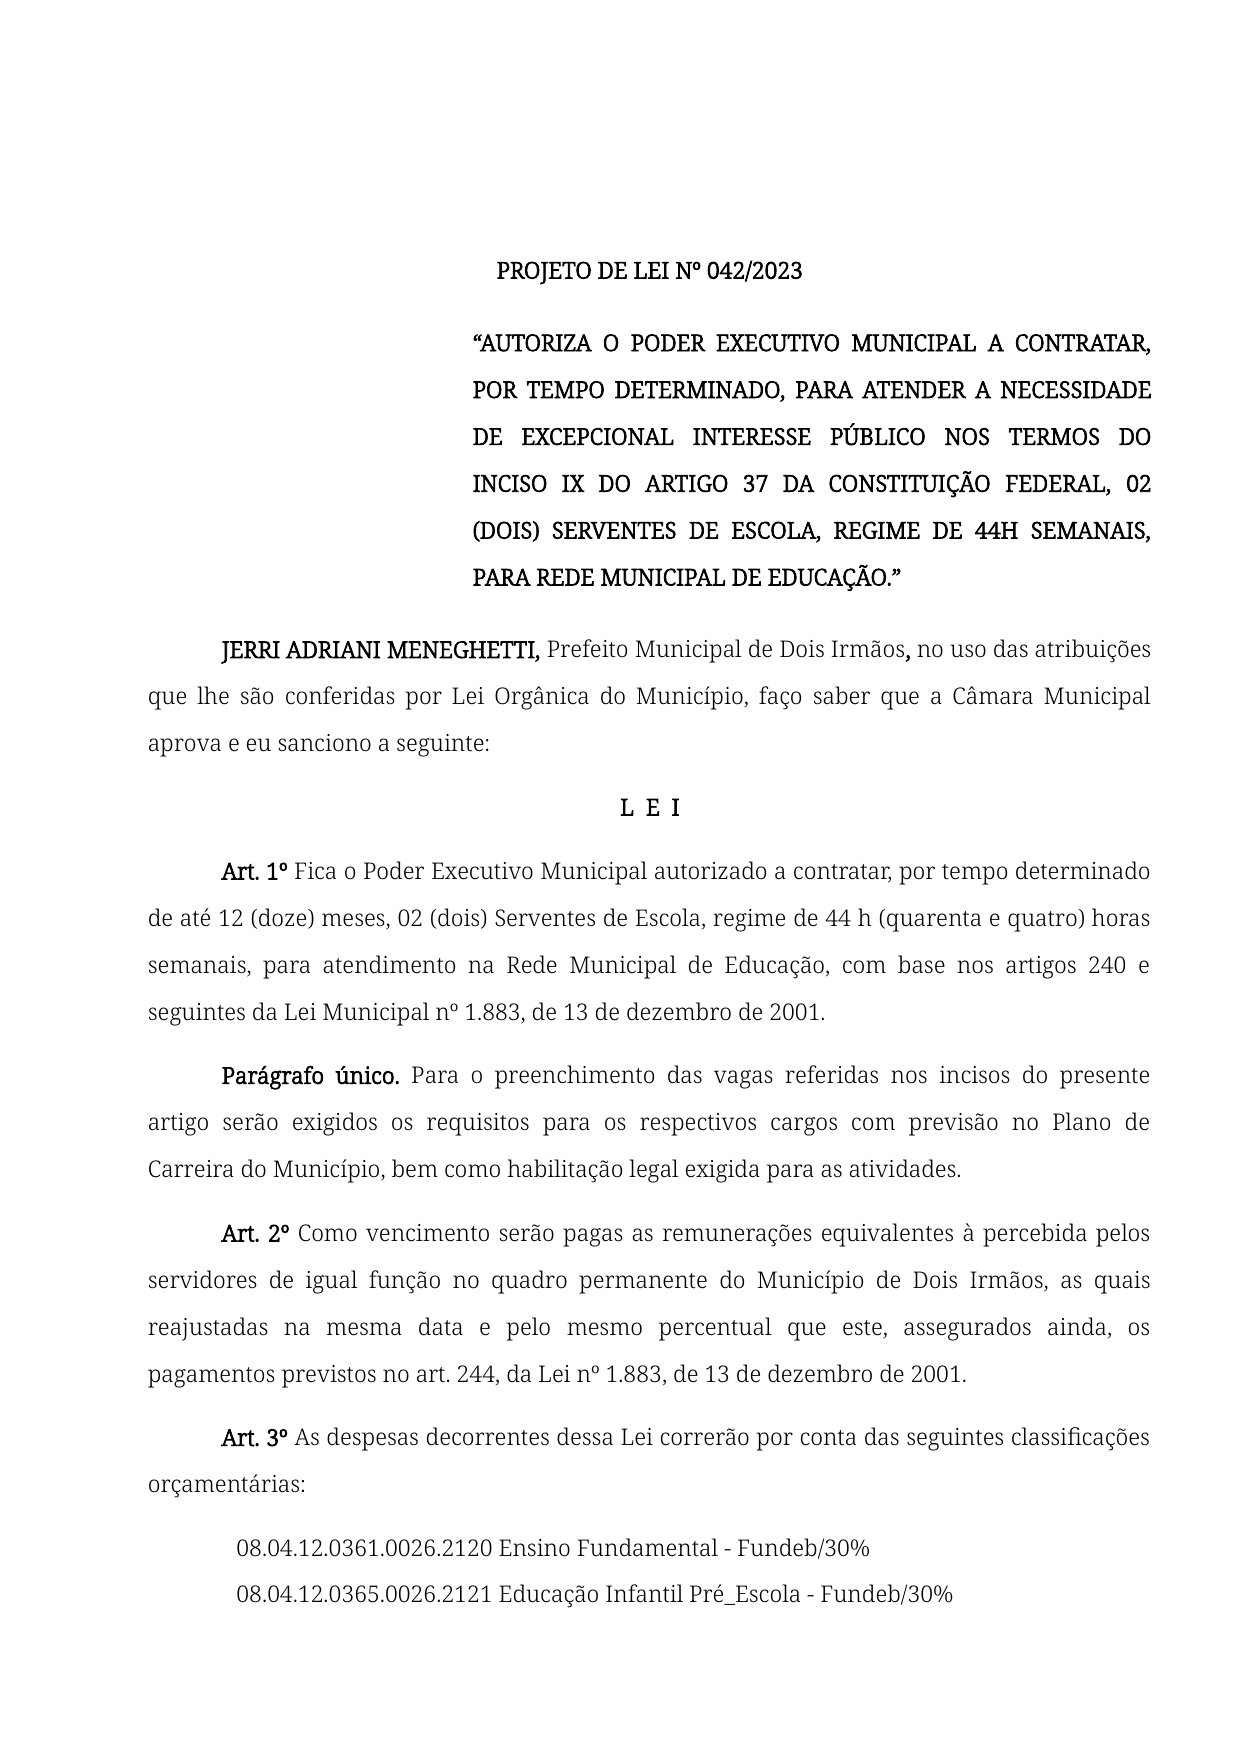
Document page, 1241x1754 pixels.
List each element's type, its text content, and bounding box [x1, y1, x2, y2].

text Art. 3º As despesas decorrentes dessa Lei correrão por conta das seguintes classificações orçamentárias: [148, 1421, 1152, 1499]
text JERRI ADRIANI MENEGHETTI, Prefeito Municipal de Dois Irmãos, no uso das atribuições que lhe são conferidas por Lei Orgânica do Município, faço saber que a Câmara Municipal aprova e eu sanciono a seguinte: [148, 633, 1152, 758]
text “AUTORIZA O PODER EXECUTIVO MUNICIPAL A CONTRATAR, POR TEMPO DETERMINADO, PARA ATENDER A NECESSIDADE DE EXCEPCIONAL INTERESSE PÚBLICO NOS TERMOS DO INCISO IX DO ARTIGO 37 DA CONSTITUIÇÃO FEDERAL, 02 (DOIS) SERVENTES DE ESCOLA, REGIME DE 44H SEMANAIS, PARA REDE MUNICIPAL DE EDUCAÇÃO.” [472, 326, 1152, 592]
list 08.04.12.0365.0026.2121 Educação Infantil Pré_Escola - Fundeb/30% [236, 1578, 1152, 1609]
text Art. 1º Fica o Poder Executivo Municipal autorizado a contratar, por tempo determinado de até 12 (doze) meses, 02 (dois) Serventes de Escola, regime de 44 h (quarenta e quatro) horas semanais, para atendimento na Rede Municipal de Educação, com base nos artigos 240 e seguintes da Lei Municipal nº 1.883, de 13 de dezembro de 2001. [148, 855, 1152, 1027]
text L E I [148, 791, 1152, 822]
list 08.04.12.0361.0026.2120 Ensino Fundamental - Fundeb/30% [236, 1532, 1152, 1563]
text PROJETO DE LEI Nº 042/2023 [148, 254, 1152, 285]
text Art. 2º Como vencimento serão pagas as remunerações equivalentes à percebida pelos servidores de igual função no quadro permanente do Município de Dois Irmãos, as quais reajustadas na mesma data e pelo mesmo percentual que este, assegurados ainda, os pagamentos previstos no art. 244, da Lei nº 1.883, de 13 de dezembro de 2001. [148, 1217, 1152, 1389]
text Parágrafo único. Para o preenchimento das vagas referidas nos incisos do presente artigo serão exigidos os requisitos para os respectivos cargos com previsão no Plano de Carreira do Município, bem como habilitação legal exigida para as atividades. [148, 1059, 1152, 1184]
